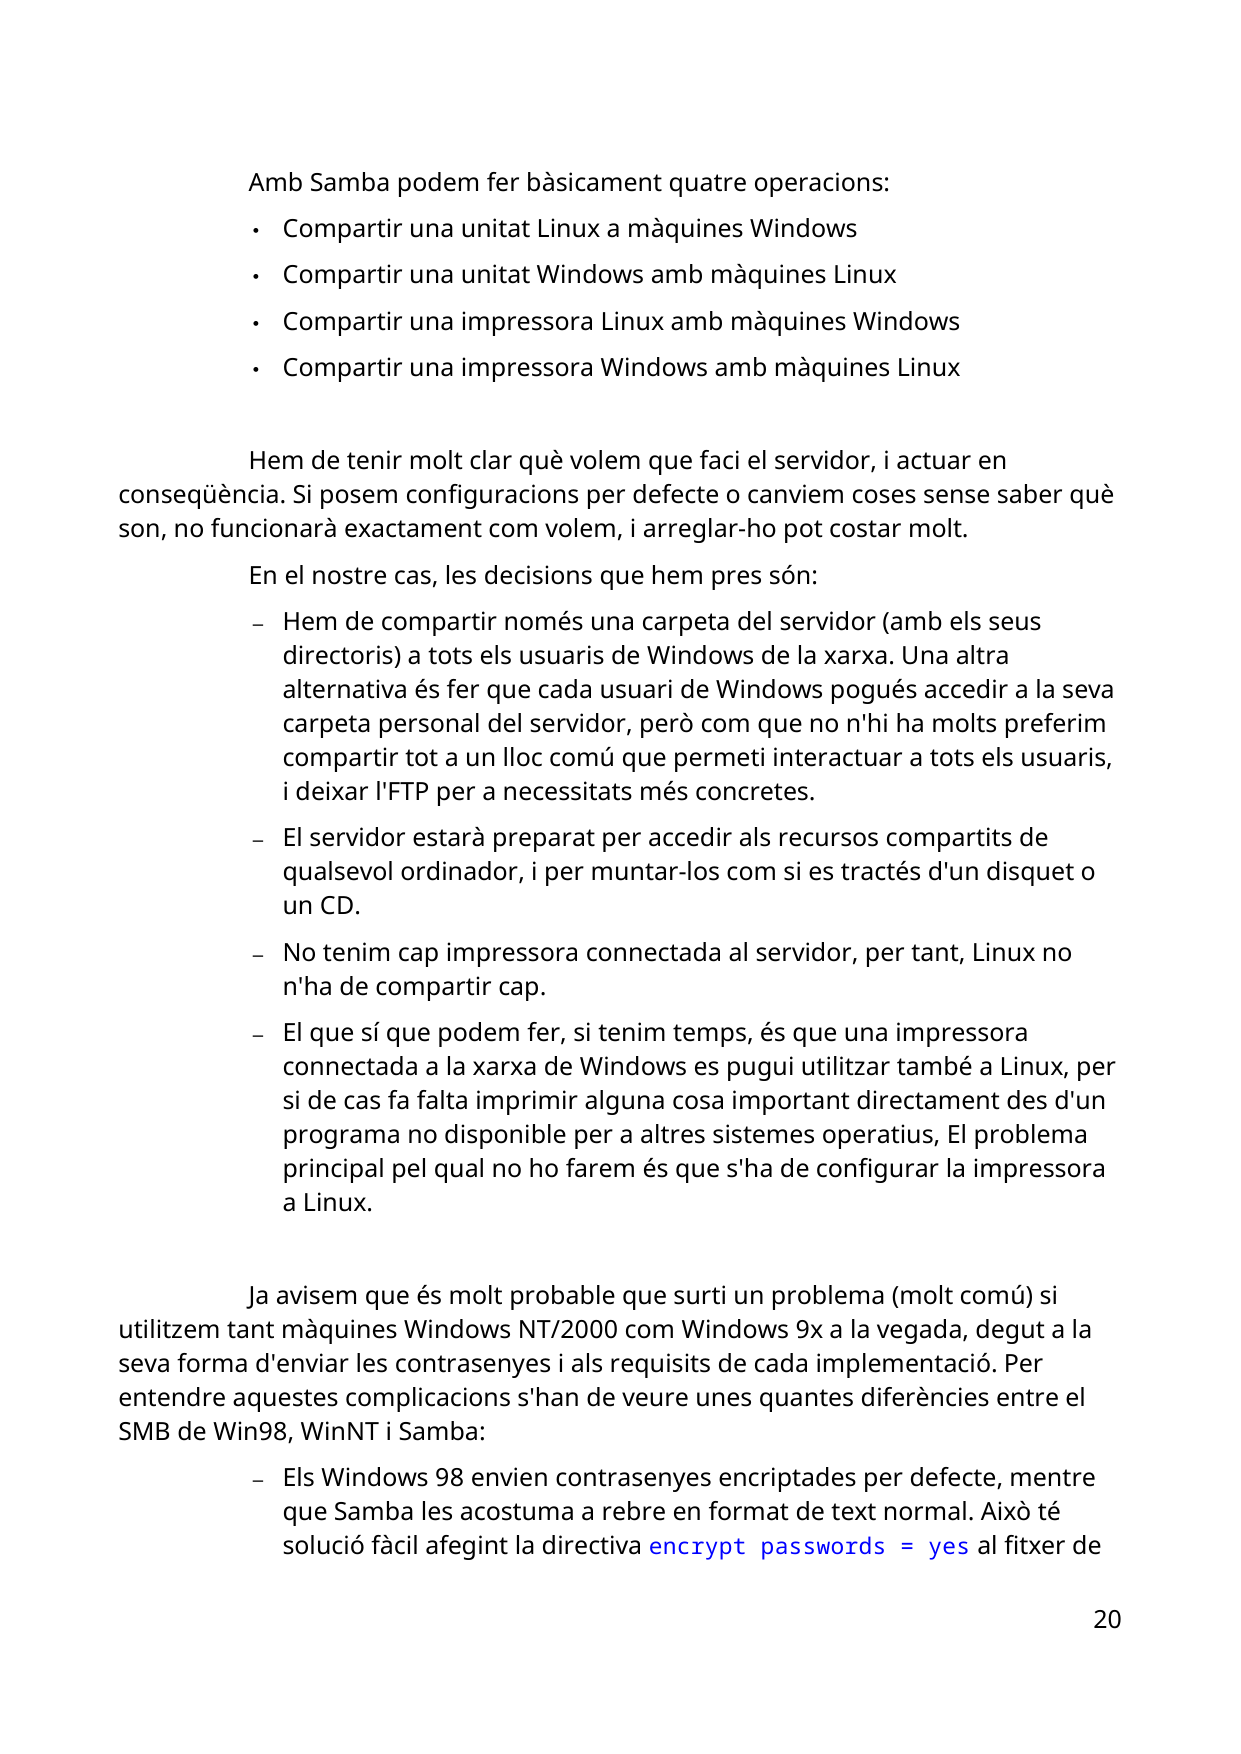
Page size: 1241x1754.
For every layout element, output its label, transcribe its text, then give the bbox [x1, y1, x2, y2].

list El que sí que podem fer, si tenim temps, és que una impressora connectada a la xarxa de Windows es pugui utilitzar també a Linux, per si de cas fa falta imprimir alguna cosa important directament des d'un programa no disponible per a altres sistemes operatius, El problema principal pel qual no ho farem és que s'ha de configurar la impressora a Linux. [253, 1015, 1122, 1219]
list Compartir una unitat Windows amb màquines Linux [253, 257, 1122, 291]
list Compartir una unitat Linux a màquines Windows [253, 211, 1122, 245]
text Hem de tenir molt clar què volem que faci el servidor, i actuar en conseqüència. Si posem configuracions per defecte o canviem coses sense saber què son, no funcionarà exactament com volem, i arreglar-ho pot costar molt. [118, 443, 1122, 545]
list No tenim cap impressora connectada al servidor, per tant, Linux no n'ha de compartir cap. [253, 935, 1122, 1003]
list Els Windows 98 envien contrasenyes encriptades per defecte, mentre que Samba les acostuma a rebre en format de text normal. Això té solució fàcil afegint la directiva encrypt passwords = yes al fitxer de [253, 1460, 1122, 1562]
text Ja avisem que és molt probable que surti un problema (molt comú) si utilitzem tant màquines Windows NT/2000 com Windows 9x a la vegada, degut a la seva forma d'enviar les contrasenyes i als requisits de cada implementació. Per entendre aquestes complicacions s'han de veure unes quantes diferències entre el SMB de Win98, WinNT i Samba: [118, 1278, 1122, 1448]
list El servidor estarà preparat per accedir als recursos compartits de qualsevol ordinador, i per muntar-los com si es tractés d'un disquet o un CD. [253, 820, 1122, 922]
text Amb Samba podem fer bàsicament quatre operacions: [118, 164, 1122, 198]
list Compartir una impressora Linux amb màquines Windows [253, 304, 1122, 338]
list Compartir una impressora Windows amb màquines Linux [253, 350, 1122, 384]
list Hem de compartir només una carpeta del servidor (amb els seus directoris) a tots els usuaris de Windows de la xarxa. Una altra alternativa és fer que cada usuari de Windows pogués accedir a la seva carpeta personal del servidor, però com que no n'hi ha molts preferim compartir tot a un lloc comú que permeti interactuar a tots els usuaris, i deixar l'FTP per a necessitats més concretes. [253, 604, 1122, 808]
text En el nostre cas, les decisions que hem pres són: [118, 558, 1122, 592]
